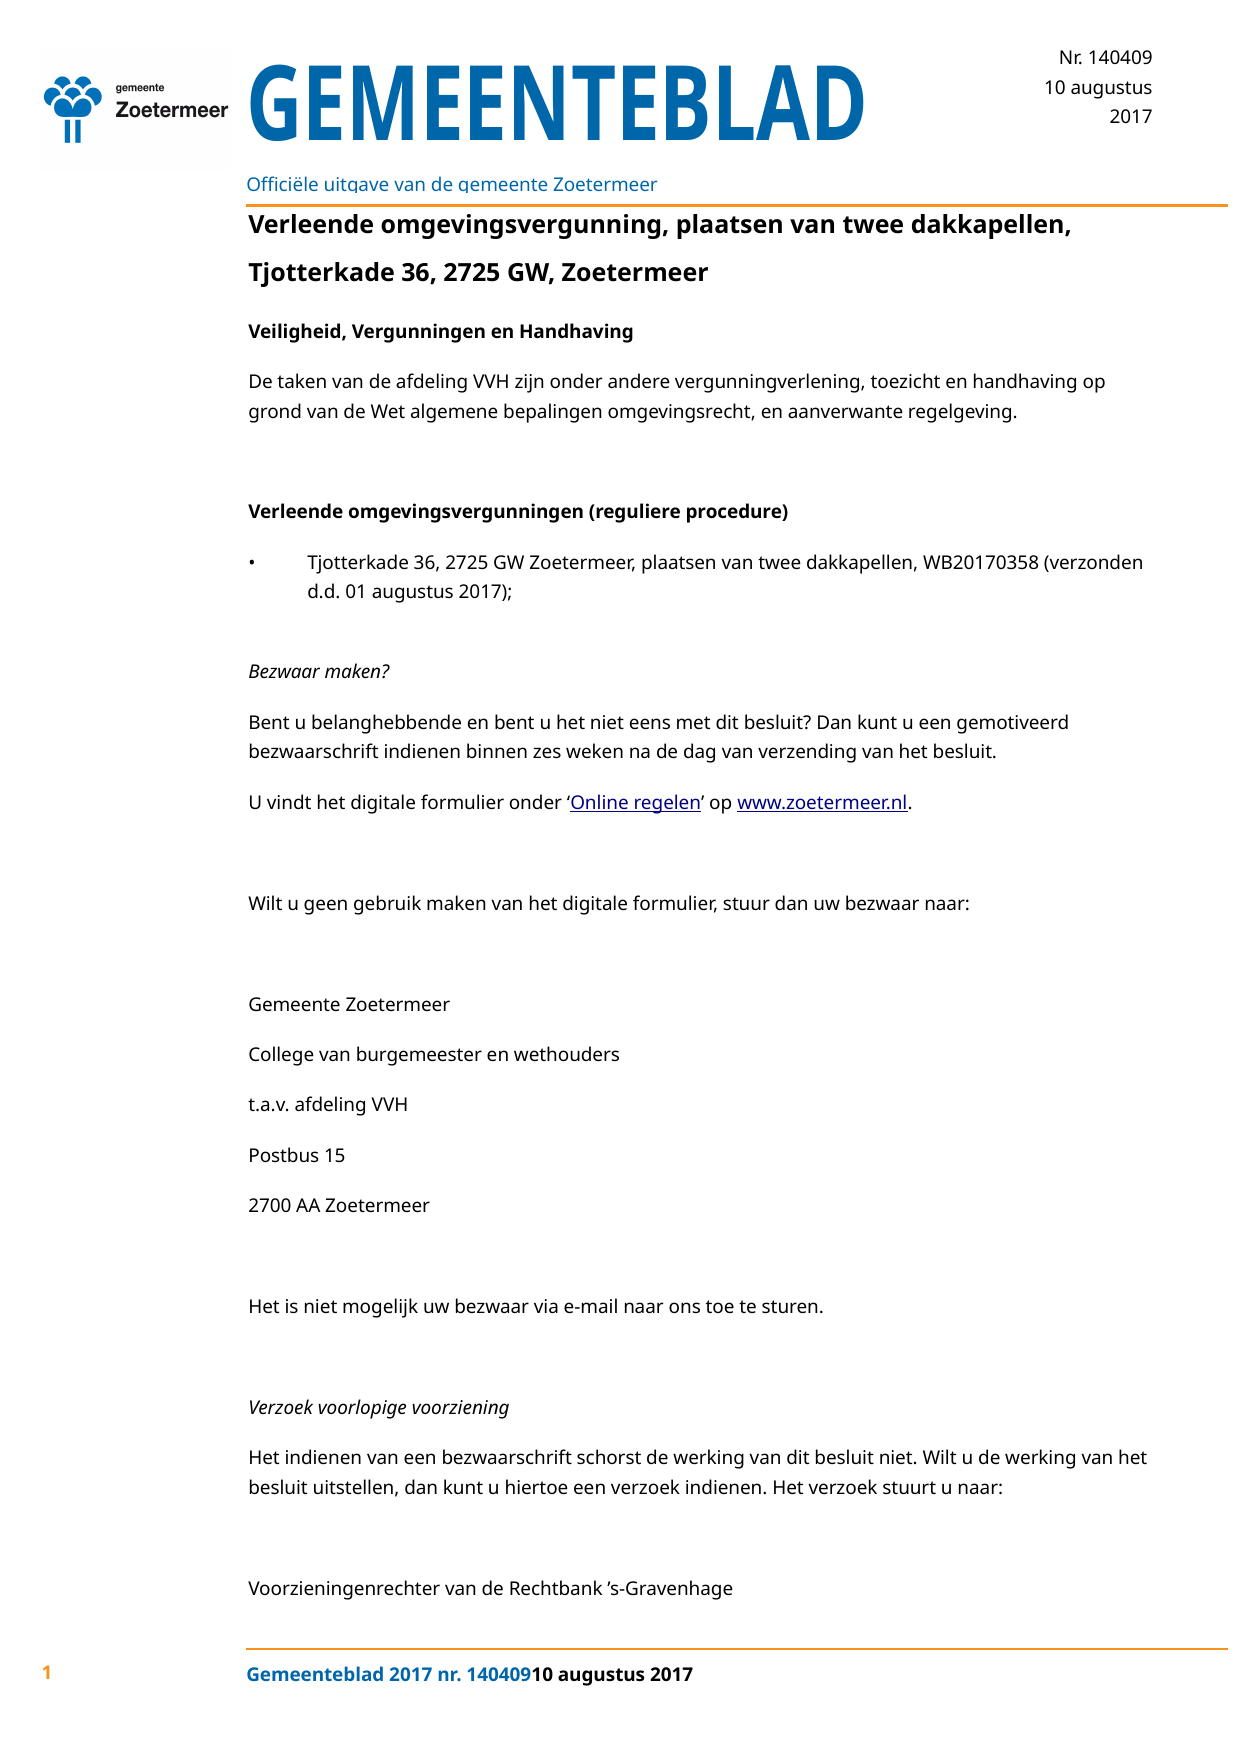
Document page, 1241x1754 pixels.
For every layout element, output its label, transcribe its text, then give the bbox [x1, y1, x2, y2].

text Het is niet mogelijk uw bezwaar via e-mail naar ons toe te sturen. [248, 1293, 1152, 1319]
text 2700 AA Zoetermeer [248, 1192, 1152, 1218]
text Verzoek voorlopige voorziening [248, 1394, 1152, 1420]
picture [41, 47, 231, 172]
text Veiligheid, Vergunningen en Handhaving [248, 318, 1152, 344]
text t.a.v. afdeling VVH [248, 1092, 1152, 1117]
text Verleende omgevingsvergunning, plaatsen van twee dakkapellen, Tjotterkade 36, 2725 GW, Zoetermeer [248, 207, 1152, 288]
text Gemeente Zoetermeer [248, 991, 1152, 1017]
text Wilt u geen gebruik maken van het digitale formulier, stuur dan uw bezwaar naar: [248, 890, 1152, 916]
text Het indienen van een bezwaarschrift schorst de werking van dit besluit niet. Wilt u de werking van het besluit uitstellen, dan kunt u hiertoe een verzoek indienen. Het verzoek stuurt u naar: [248, 1444, 1152, 1500]
list Tjotterkade 36, 2725 GW Zoetermeer, plaatsen van twee dakkapellen, WB20170358 (verzonden d.d. 01 augustus 2017); [248, 549, 1152, 604]
text De taken van de afdeling VVH zijn onder andere vergunningverlening, toezicht en handhaving op grond van de Wet algemene bepalingen omgevingsrecht, en aanverwante regelgeving. [248, 368, 1152, 424]
text Verleende omgevingsvergunningen (reguliere procedure) [248, 499, 1152, 524]
text Voorzieningenrechter van de Rechtbank ’s-Gravenhage [248, 1575, 1152, 1601]
text U vindt het digitale formulier onder ‘Online regelen’ op www.zoetermeer.nl. [248, 789, 1152, 815]
text Bezwaar maken? [248, 659, 1152, 684]
text College van burgemeester en wethouders [248, 1041, 1152, 1067]
text Postbus 15 [248, 1142, 1152, 1168]
text Bent u belanghebbende en bent u het niet eens met dit besluit? Dan kunt u een gemotiveerd bezwaarschrift indienen binnen zes weken na de dag van verzending van het besluit. [248, 709, 1152, 764]
